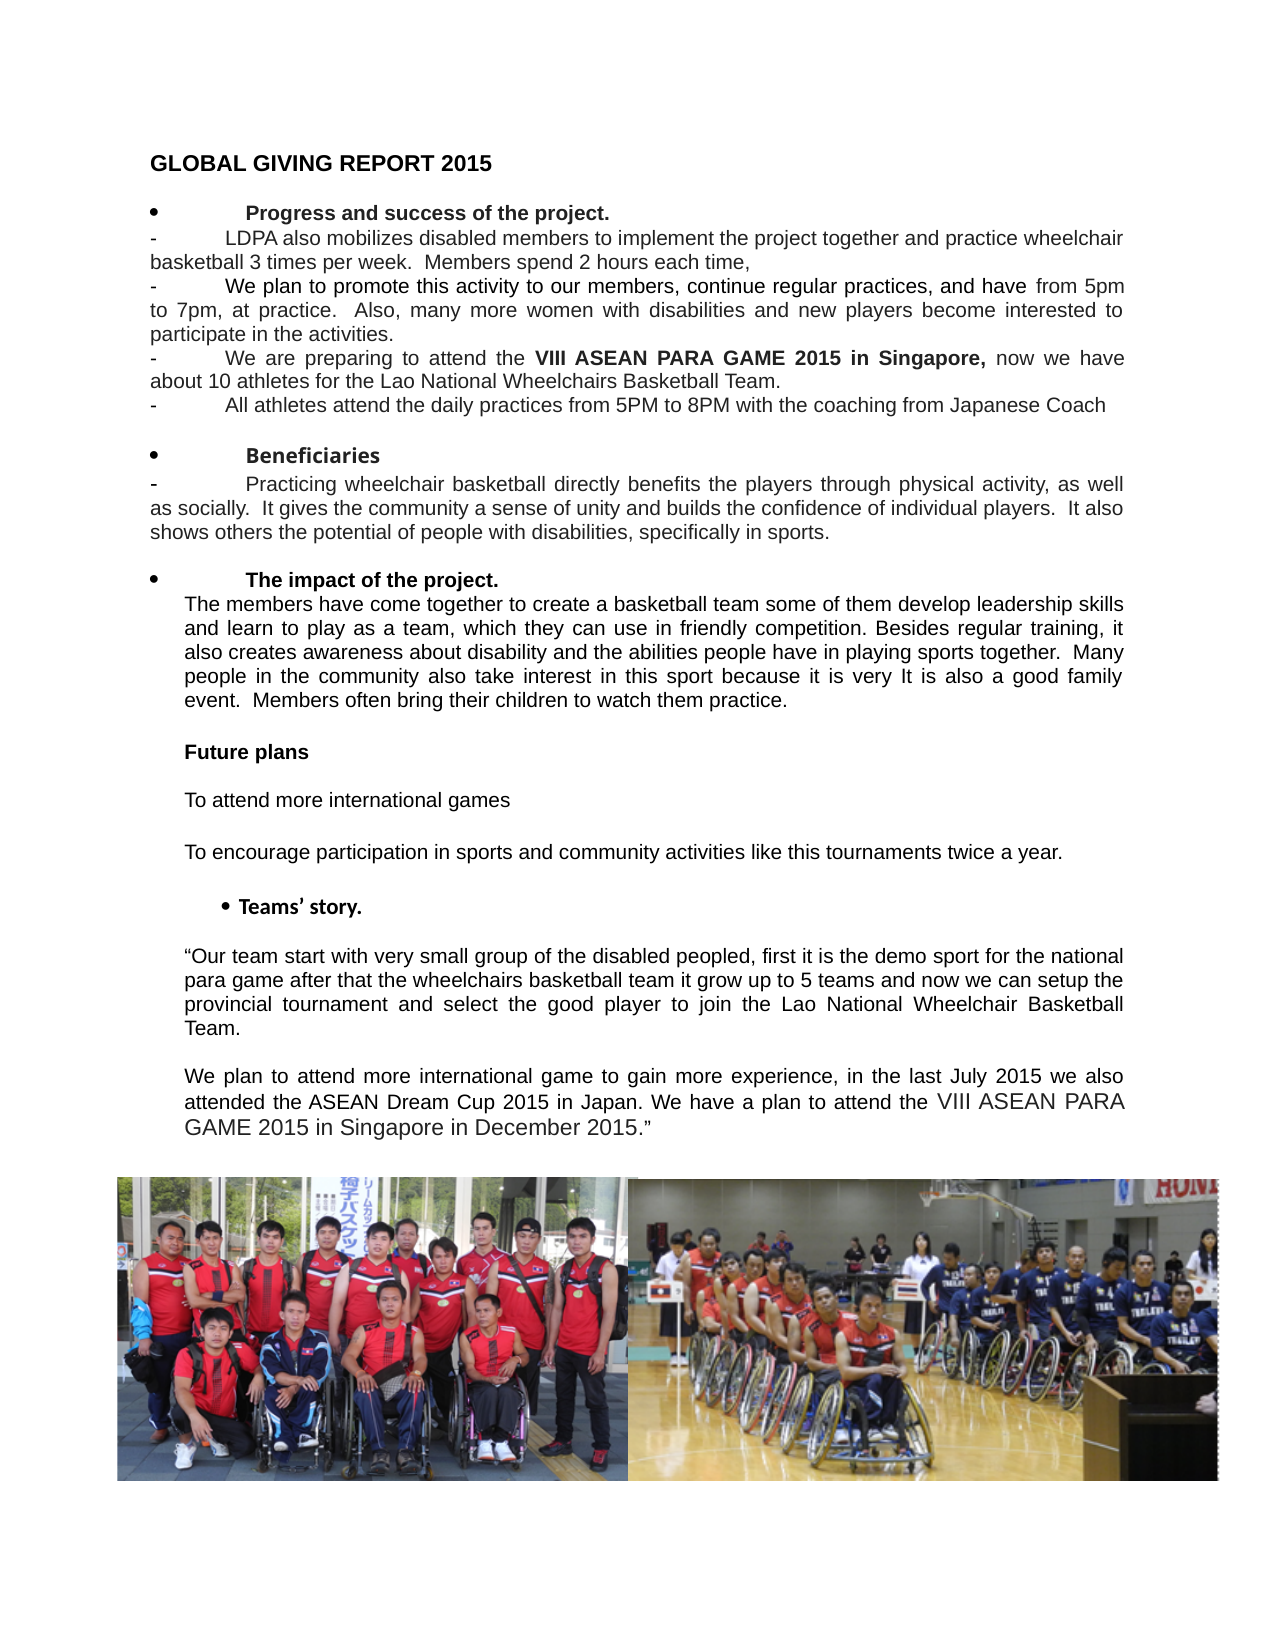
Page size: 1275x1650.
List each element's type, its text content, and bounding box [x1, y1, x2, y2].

list Teams’ story. [222, 892, 1125, 920]
text The members have come together to create a basketball team some of them develop leadership skills and learn to play as a team, which they can use in friendly competition. Besides regular training, it also creates awareness about disability and the abilities people have in playing sports together. Many people in the community also take interest in this sport because it is very It is also a good family event. Members often bring their children to watch them practice. [184, 592, 1125, 712]
list Progress and success of the project. [150, 201, 1125, 226]
list Practicing wheelchair basketball directly benefits the players through physical activity, as well as socially. It gives the community a sense of unity and builds the confidence of individual players. It also shows others the potential of people with disabilities, specifically in sports. [150, 469, 1125, 544]
text Future plans [184, 740, 1125, 764]
list The impact of the project. [150, 568, 1125, 592]
text To encourage participation in sports and community activities like this tournaments twice a year. [184, 840, 1125, 864]
list All athletes attend the daily practices from 5PM to 8PM with the coaching from Japanese Coach [150, 393, 1125, 417]
list We are preparing to attend the VIII ASEAN PARA GAME 2015 in Singapore, now we have about 10 athletes for the Lao National Wheelchairs Basketball Team. [150, 345, 1125, 393]
list We plan to promote this activity to our members, continue regular practices, and have from 5pm to 7pm, at practice. Also, many more women with disabilities and new players become interested to participate in the activities. [150, 273, 1125, 345]
list LDPA also mobilizes disabled members to implement the project together and practice wheelchair basketball 3 times per week. Members spend 2 hours each time, [150, 226, 1125, 273]
text We plan to attend more international game to gain more experience, in the last July 2015 we also attended the ASEAN Dream Cup 2015 in Japan. We have a plan to attend the VIII ASEAN PARA GAME 2015 in Singapore in December 2015.” [184, 1064, 1125, 1140]
text “Our team start with very small group of the disabled peopled, first it is the demo sport for the national para game after that the wheelchairs basketball team it grow up to 5 teams and now we can setup the provincial tournament and select the good player to join the Lao National Wheelchair Basketball Team. [184, 944, 1125, 1040]
text GLOBAL GIVING REPORT 2015 [150, 150, 1125, 176]
list Beneficiaries [150, 441, 1125, 469]
text To attend more international games [184, 788, 1125, 812]
